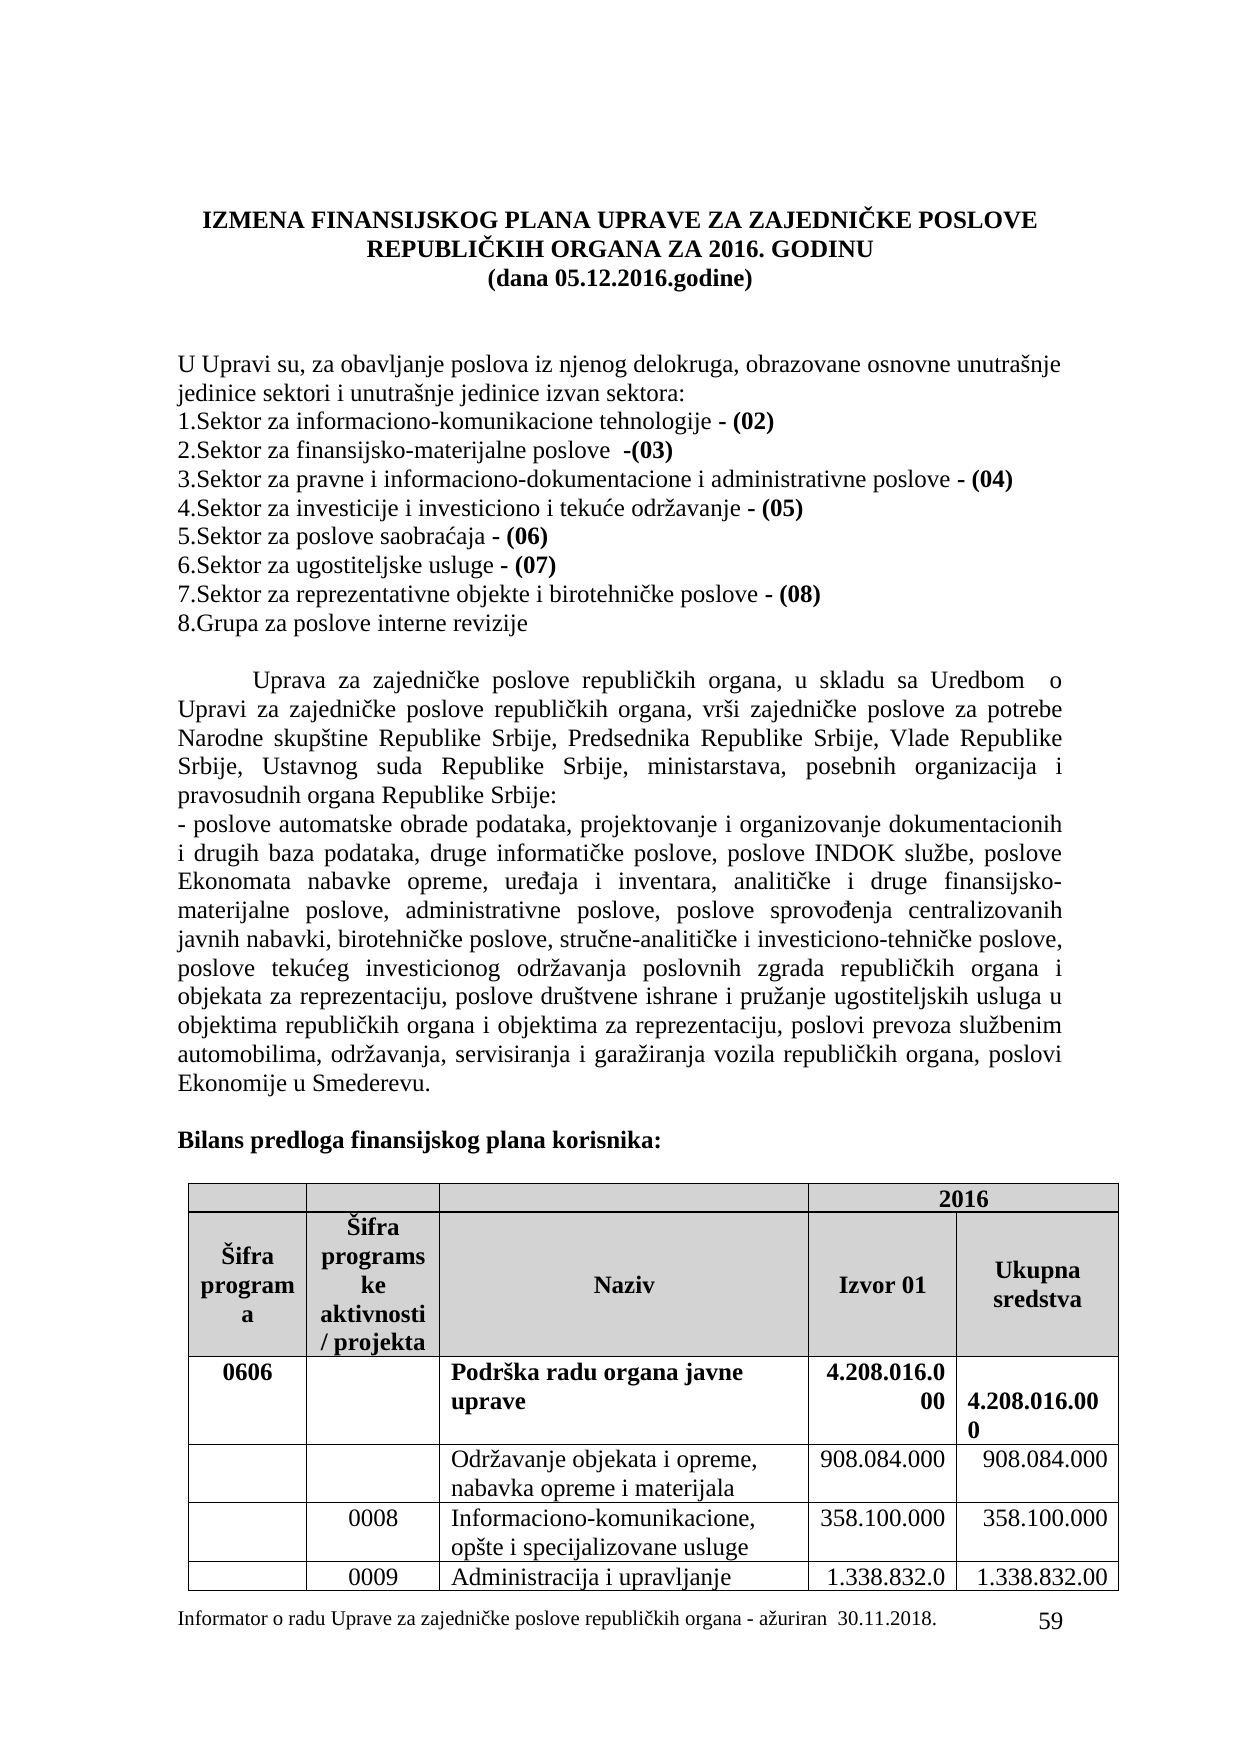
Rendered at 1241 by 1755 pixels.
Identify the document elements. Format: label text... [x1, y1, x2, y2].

text REPUBLIČKIH ORGANA ZA 2016. GODINU [177, 234, 1063, 263]
table_cell 358.100.000 [957, 1503, 1118, 1561]
table_header [440, 1184, 808, 1211]
text 3.Sektor za pravne i informaciono-dokumentacione i administrativne poslove - (04) [177, 464, 1063, 493]
table_cell [307, 1357, 439, 1443]
table_cell [189, 1562, 306, 1590]
table_cell 908.084.000 [809, 1445, 956, 1502]
table_cell [189, 1445, 306, 1502]
table_cell Podrška radu organa javne uprave [440, 1357, 808, 1443]
table_cell 4.208.016.000 [957, 1357, 1118, 1443]
table_header [307, 1184, 439, 1211]
table_cell Ukupna sredstva [957, 1213, 1118, 1356]
table_cell 1.338.832.0 [809, 1562, 956, 1590]
table_cell 1.338.832.00 [957, 1562, 1118, 1590]
table_cell Informaciono-komunikacione, opšte i specijalizovane usluge [440, 1503, 808, 1561]
table_cell 908.084.000 [957, 1445, 1118, 1502]
text IZMENA FINANSIJSKOG PLANA UPRAVE ZA ZAJEDNIČKE POSLOVE [177, 205, 1063, 234]
table_cell 0009 [307, 1562, 439, 1590]
table_cell Naziv [440, 1213, 808, 1356]
table_cell Održavanje objekata i opreme, nabavka opreme i materijala [440, 1445, 808, 1502]
table_cell [189, 1503, 306, 1561]
table_cell Izvor 01 [809, 1213, 956, 1356]
text 2.Sektor za finansijsko-materijalne poslove -(03) [177, 435, 1063, 464]
text U Upravi su, za obavlјanje poslova iz njenog delokruga, obrazovane osnovne unutrašnje jedinice sektori i unutrašnje jedinice izvan sektora: [177, 349, 1063, 406]
table_cell 0606 [189, 1357, 306, 1443]
text 8.Grupa za poslove interne revizije [177, 608, 1063, 636]
table_header [189, 1184, 306, 1211]
table_cell 358.100.000 [809, 1503, 956, 1561]
text 6.Sektor za ugostitelјske usluge - (07) [177, 550, 1063, 579]
table_cell Šifra programske aktivnosti / projekta [307, 1213, 439, 1356]
text Bilans predloga finansijskog plana korisnika: [177, 1125, 1063, 1154]
text Uprava za zajedničke poslove republičkih organa, u skladu sa Uredbom o Upravi za zajedničke poslove republičkih organa, vrši zajedničke poslove za potrebe Narodne skupštine Republike Srbije, Predsednika Republike Srbije, Vlade Republike Srbije, Ustavnog suda Republike Srbije, ministarstava, posebnih organizacija i pravosudnih organa Republike Srbije: [177, 665, 1063, 809]
table_cell Administracija i upravlјanje [440, 1562, 808, 1590]
table_cell 0008 [307, 1503, 439, 1561]
table_cell Šifra programa [189, 1213, 306, 1356]
text 4.Sektor za investicije i investiciono i tekuće održavanje - (05) [177, 493, 1063, 521]
text 1.Sektor za informaciono-komunikacione tehnologije - (02) [177, 406, 1063, 435]
table_cell [307, 1445, 439, 1502]
text (dana 05.12.2016.godine) [177, 263, 1063, 291]
text 7.Sektor za reprezentativne objekte i birotehničke poslove - (08) [177, 579, 1063, 608]
text 5.Sektor za poslove saobraćaja - (06) [177, 521, 1063, 550]
table_cell 4.208.016.000 [809, 1357, 956, 1443]
table_header 2016 [809, 1184, 1118, 1211]
text - poslove automatske obrade podataka, projektovanje i organizovanje dokumentacionih i drugih baza podataka, druge informatičke poslove, poslove INDOK službe, poslove Ekonomata nabavke opreme, uređaja i inventara, analitičke i druge finansijsko-materijalne poslove, administrativne poslove, poslove sprovođenja centralizovanih javnih nabavki, birotehničke poslove, stručne-analitičke i investiciono-tehničke poslove, poslove tekućeg investicionog održavanja poslovnih zgrada republičkih organa i objekata za reprezentaciju, poslove društvene ishrane i pružanje ugostitelјskih usluga u objektima republičkih organa i objektima za reprezentaciju, poslovi prevoza službenim automobilima, održavanja, servisiranja i garažiranja vozila republičkih organa, poslovi Ekonomije u Smederevu. [177, 809, 1063, 1096]
